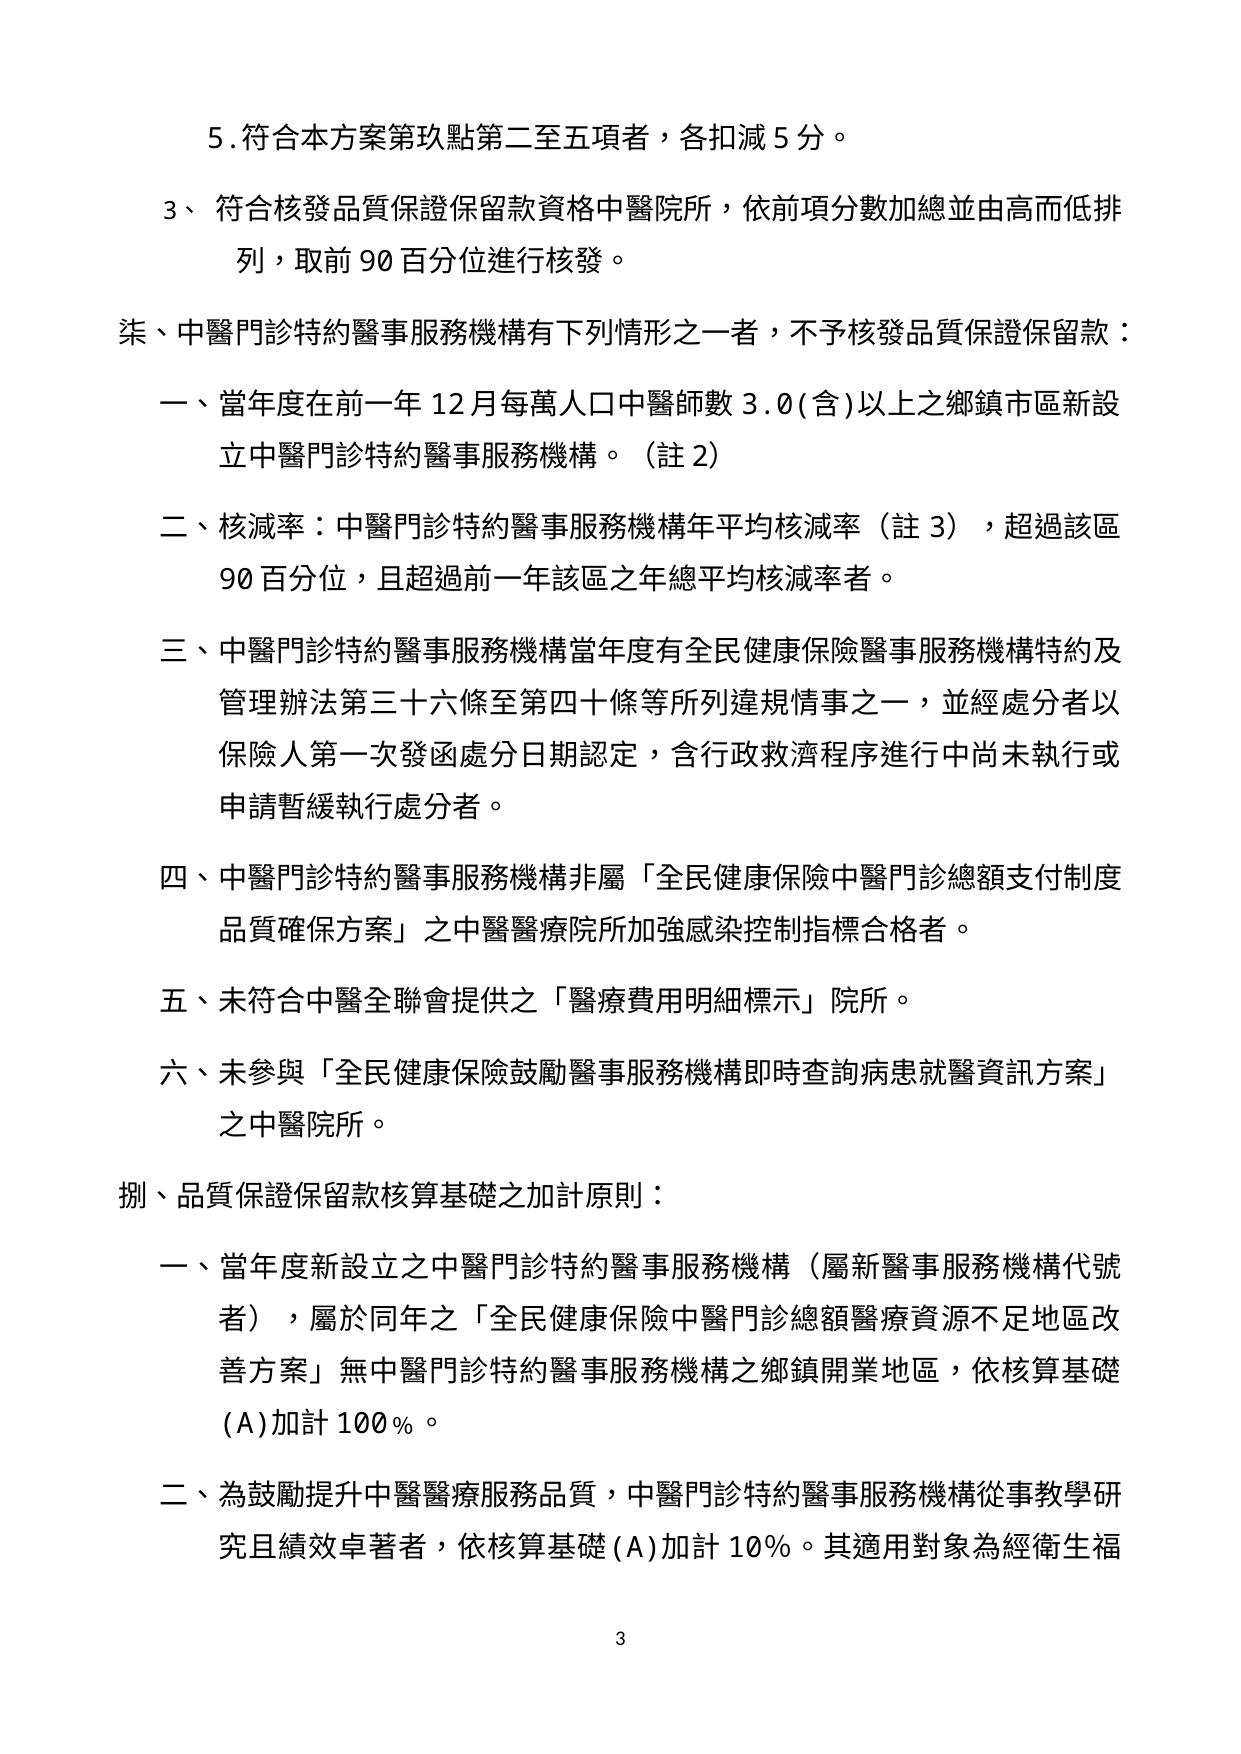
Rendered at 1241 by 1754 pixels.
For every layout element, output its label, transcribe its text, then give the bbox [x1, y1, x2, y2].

text 二、為鼓勵提升中醫醫療服務品質，中醫門診特約醫事服務機構從事教學研究且績效卓著者，依核算基礎(A)加計10％。其適用對象為經衛生福 [159, 1463, 1122, 1568]
text 三、中醫門診特約醫事服務機構當年度有全民健康保險醫事服務機構特約及管理辦法第三十六條至第四十條等所列違規情事之一，並經處分者以保險人第一次發函處分日期認定，含行政救濟程序進行中尚未執行或申請暫緩執行處分者。 [159, 619, 1122, 828]
text 二、核減率：中醫門診特約醫事服務機構年平均核減率（註3），超過該區90百分位，且超過前一年該區之年總平均核減率者。 [159, 496, 1122, 600]
text 四、中醫門診特約醫事服務機構非屬「全民健康保險中醫門診總額支付制度品質確保方案」之中醫醫療院所加強感染控制指標合格者。 [159, 847, 1122, 951]
text 一、當年度新設立之中醫門診特約醫事服務機構（屬新醫事服務機構代號者），屬於同年之「全民健康保險中醫門診總額醫療資源不足地區改善方案」無中醫門診特約醫事服務機構之鄉鎮開業地區，依核算基礎(A)加計100﹪。 [159, 1236, 1122, 1444]
text 柒、中醫門診特約醫事服務機構有下列情形之一者，不予核發品質保證保留款： [118, 301, 1122, 353]
text 一、當年度在前一年12月每萬人口中醫師數3.0(含)以上之鄉鎮市區新設立中醫門診特約醫事服務機構。（註2） [159, 373, 1122, 477]
text 六、未參與「全民健康保險鼓勵醫事服務機構即時查詢病患就醫資訊方案」 之中醫院所。 [159, 1041, 1122, 1146]
list 符合核發品質保證保留款資格中醫院所，依前項分數加總並由高而低排列，取前90百分位進行核發。 [162, 178, 1122, 282]
text 五、未符合中醫全聯會提供之「醫療費用明細標示」院所。 [159, 970, 1122, 1022]
text 5.符合本方案第玖點第二至五項者，各扣減5分。 [207, 107, 1122, 159]
text 捌、品質保證保留款核算基礎之加計原則： [118, 1165, 1122, 1217]
